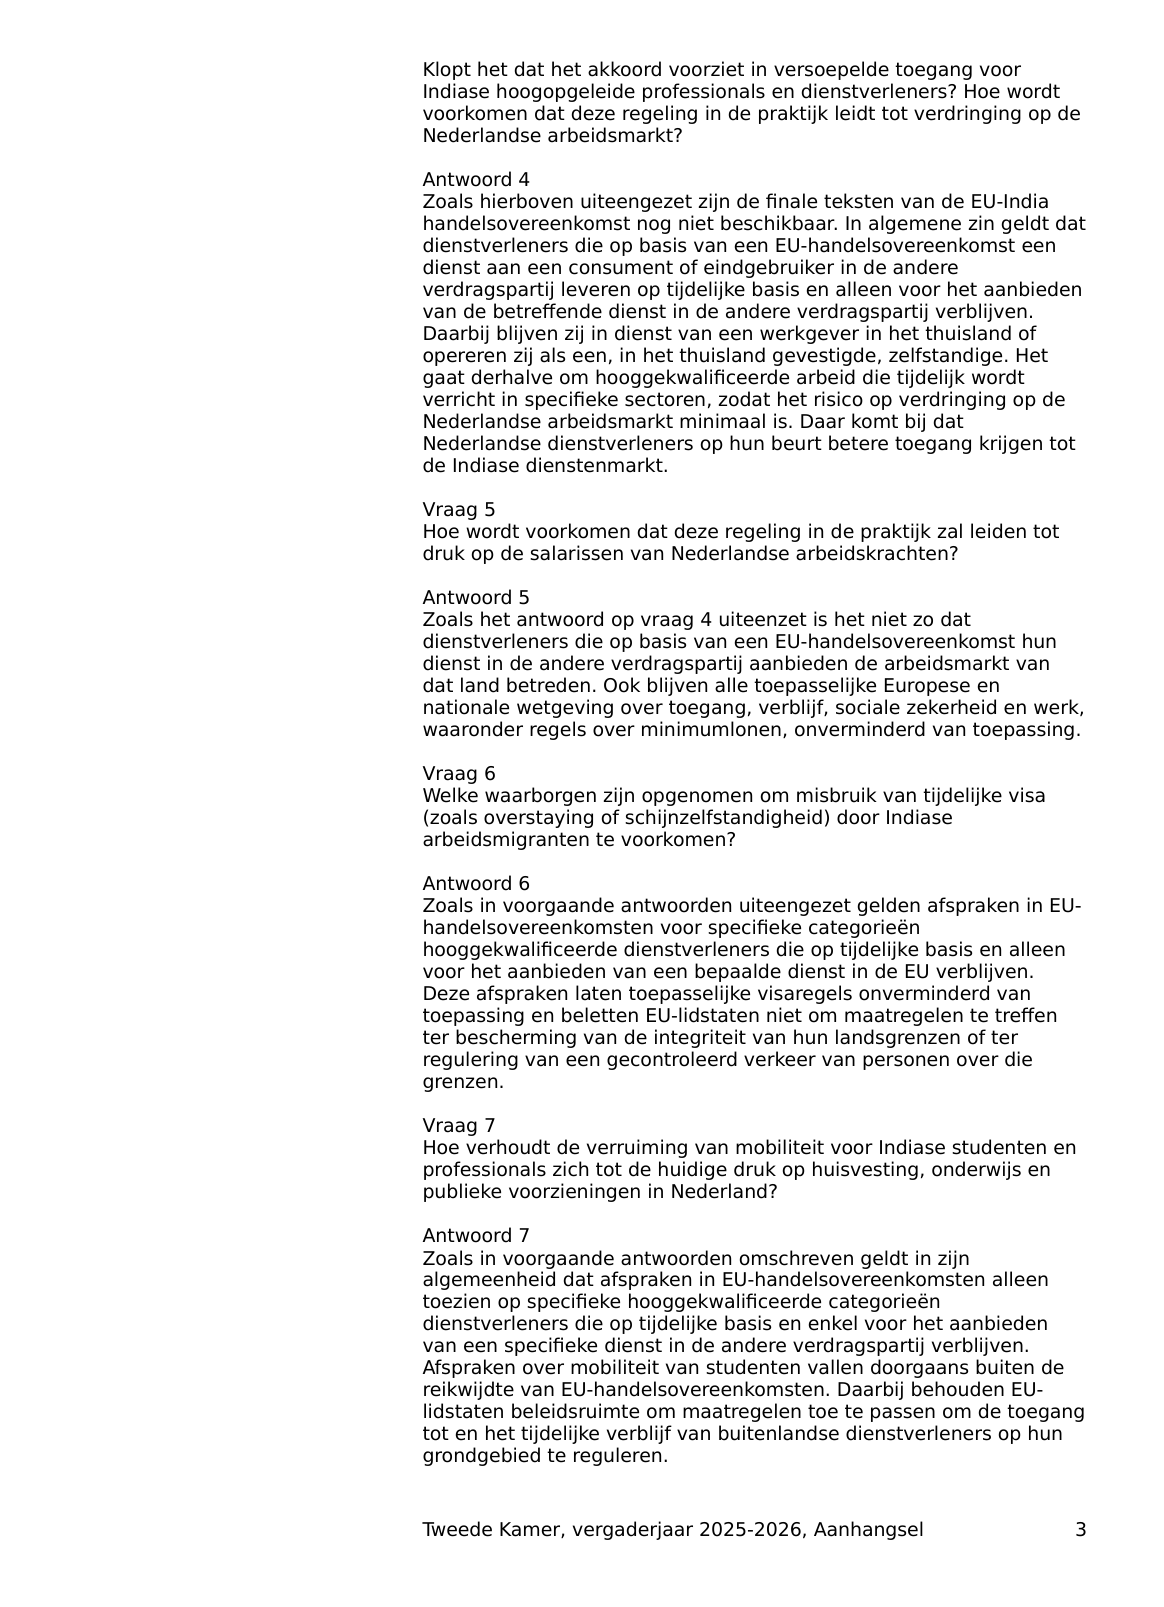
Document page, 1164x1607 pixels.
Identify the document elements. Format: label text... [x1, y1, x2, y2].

text Zoals in voorgaande antwoorden omschreven geldt in zijn algemeenheid dat afspraken in EU-handelsovereenkomsten alleen toezien op specifieke hooggekwalificeerde categorieën dienstverleners die op tijdelijke basis en enkel voor het aanbieden van een specifieke dienst in de andere verdragspartij verblijven. Afspraken over mobiliteit van studenten vallen doorgaans buiten de reikwijdte van EU-handelsovereenkomsten. Daarbij behouden EU-lidstaten beleidsruimte om maatregelen toe te passen om de toegang tot en het tijdelijke verblijf van buitenlandse dienstverleners op hun grondgebied te reguleren. [422, 1247, 1087, 1467]
text Hoe wordt voorkomen dat deze regeling in de praktijk zal leiden tot druk op de salarissen van Nederlandse arbeidskrachten? [422, 521, 1087, 565]
text Welke waarborgen zijn opgenomen om misbruik van tijdelijke visa (zoals overstaying of schijnzelfstandigheid) door Indiase arbeidsmigranten te voorkomen? [422, 785, 1087, 851]
text Klopt het dat het akkoord voorziet in versoepelde toegang voor Indiase hoogopgeleide professionals en dienstverleners? Hoe wordt voorkomen dat deze regeling in de praktijk leidt tot verdringing op de Nederlandse arbeidsmarkt? [422, 59, 1087, 147]
text Vraag 6 [422, 763, 1087, 785]
text Vraag 5 [422, 499, 1087, 521]
text Zoals het antwoord op vraag 4 uiteenzet is het niet zo dat dienstverleners die op basis van een EU-handelsovereenkomst hun dienst in de andere verdragspartij aanbieden de arbeidsmarkt van dat land betreden. Ook blijven alle toepasselijke Europese en nationale wetgeving over toegang, verblijf, sociale zekerheid en werk, waaronder regels over minimumlonen, onverminderd van toepassing. [422, 609, 1087, 741]
text Antwoord 7 [422, 1225, 1087, 1247]
text Hoe verhoudt de verruiming van mobiliteit voor Indiase studenten en professionals zich tot de huidige druk op huisvesting, onderwijs en publieke voorzieningen in Nederland? [422, 1137, 1087, 1203]
text Antwoord 4 [422, 169, 1087, 191]
text Antwoord 5 [422, 587, 1087, 609]
text Vraag 7 [422, 1115, 1087, 1137]
text Antwoord 6 [422, 873, 1087, 895]
text Zoals in voorgaande antwoorden uiteengezet gelden afspraken in EU-handelsovereenkomsten voor specifieke categorieën hooggekwalificeerde dienstverleners die op tijdelijke basis en alleen voor het aanbieden van een bepaalde dienst in de EU verblijven. Deze afspraken laten toepasselijke visaregels onverminderd van toepassing en beletten EU-lidstaten niet om maatregelen te treffen ter bescherming van de integriteit van hun landsgrenzen of ter regulering van een gecontroleerd verkeer van personen over die grenzen. [422, 895, 1087, 1093]
text Zoals hierboven uiteengezet zijn de finale teksten van de EU-India handelsovereenkomst nog niet beschikbaar. In algemene zin geldt dat dienstverleners die op basis van een EU-handelsovereenkomst een dienst aan een consument of eindgebruiker in de andere verdragspartij leveren op tijdelijke basis en alleen voor het aanbieden van de betreffende dienst in de andere verdragspartij verblijven. Daarbij blijven zij in dienst van een werkgever in het thuisland of opereren zij als een, in het thuisland gevestigde, zelfstandige. Het gaat derhalve om hooggekwalificeerde arbeid die tijdelijk wordt verricht in specifieke sectoren, zodat het risico op verdringing op de Nederlandse arbeidsmarkt minimaal is. Daar komt bij dat Nederlandse dienstverleners op hun beurt betere toegang krijgen tot de Indiase dienstenmarkt. [422, 191, 1087, 477]
